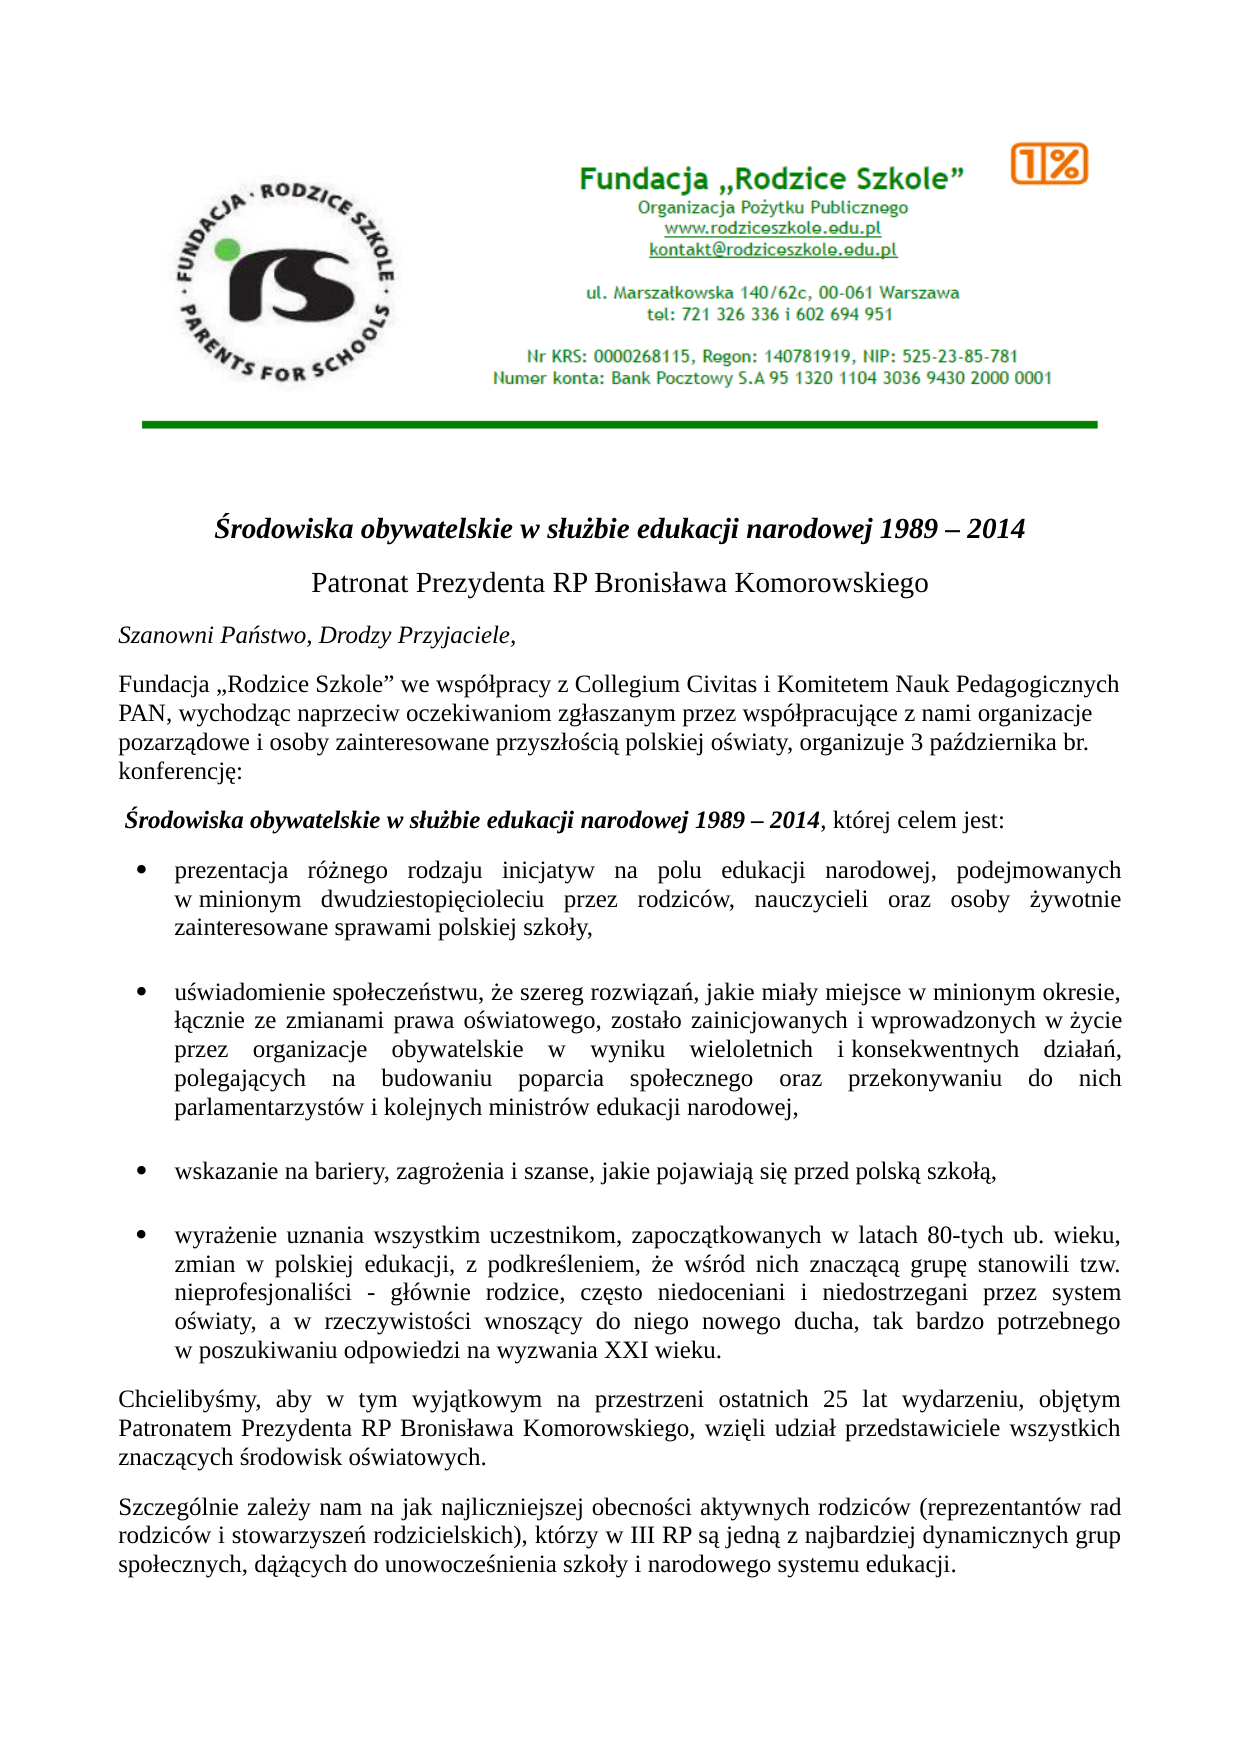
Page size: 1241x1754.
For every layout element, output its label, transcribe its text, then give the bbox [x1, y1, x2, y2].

text Środowiska obywatelskie w służbie edukacji narodowej 1989 – 2014 [118, 511, 1122, 545]
list uświadomienie społeczeństwu, że szereg rozwiązań, jakie miały miejsce w minionym okresie, łącznie ze zmianami prawa oświatowego, zostało zainicjowanych i wprowadzonych w życie przez organizacje obywatelskie w wyniku wieloletnich i konsekwentnych działań, polegających na budowaniu poparcia społecznego oraz przekonywaniu do nich parlamentarzystów i kolejnych ministrów edukacji narodowej, [137, 977, 1122, 1120]
text Patronat Prezydenta RP Bronisława Komorowskiego [118, 566, 1122, 599]
text Chcielibyśmy, aby w tym wyjątkowym na przestrzeni ostatnich 25 lat wydarzeniu, objętym Patronatem Prezydenta RP Bronisława Komorowskiego, wzięli udział przedstawiciele wszystkich znaczących środowisk oświatowych. [118, 1384, 1122, 1471]
text Szczególnie zależy nam na jak najliczniejszej obecności aktywnych rodziców (reprezentantów rad rodziców i stowarzyszeń rodzicielskich), którzy w III RP są jedną z najbardziej dynamicznych grup społecznych, dążących do unowocześnienia szkoły i narodowego systemu edukacji. [118, 1492, 1122, 1578]
list prezentacja różnego rodzaju inicjatyw na polu edukacji narodowej, podejmowanych w minionym dwudziestopięcioleciu przez rodziców, nauczycieli oraz osoby żywotnie zainteresowane sprawami polskiej szkoły, [137, 855, 1122, 941]
picture [118, 118, 1122, 444]
text Szanowni Państwo, Drodzy Przyjaciele, [118, 620, 1122, 649]
text Fundacja „Rodzice Szkole” we współpracy z Collegium Civitas i Komitetem Nauk Pedagogicznych PAN, wychodząc naprzeciw oczekiwaniom zgłaszanym przez współpracujące z nami organizacje pozarządowe i osoby zainteresowane przyszłością polskiej oświaty, organizuje 3 października br. konferencję: [118, 669, 1122, 784]
list wyrażenie uznania wszystkim uczestnikom, zapoczątkowanych w latach 80-tych ub. wieku, zmian w polskiej edukacji, z podkreśleniem, że wśród nich znaczącą grupę stanowili tzw. nieprofesjonaliści - głównie rodzice, często niedoceniani i niedostrzegani przez system oświaty, a w rzeczywistości wnoszący do niego nowego ducha, tak bardzo potrzebnego w poszukiwaniu odpowiedzi na wyzwania XXI wieku. [137, 1220, 1122, 1364]
list wskazanie na bariery, zagrożenia i szanse, jakie pojawiają się przed polską szkołą, [137, 1156, 1122, 1184]
text Środowiska obywatelskie w służbie edukacji narodowej 1989 – 2014, której celem jest: [118, 805, 1122, 834]
